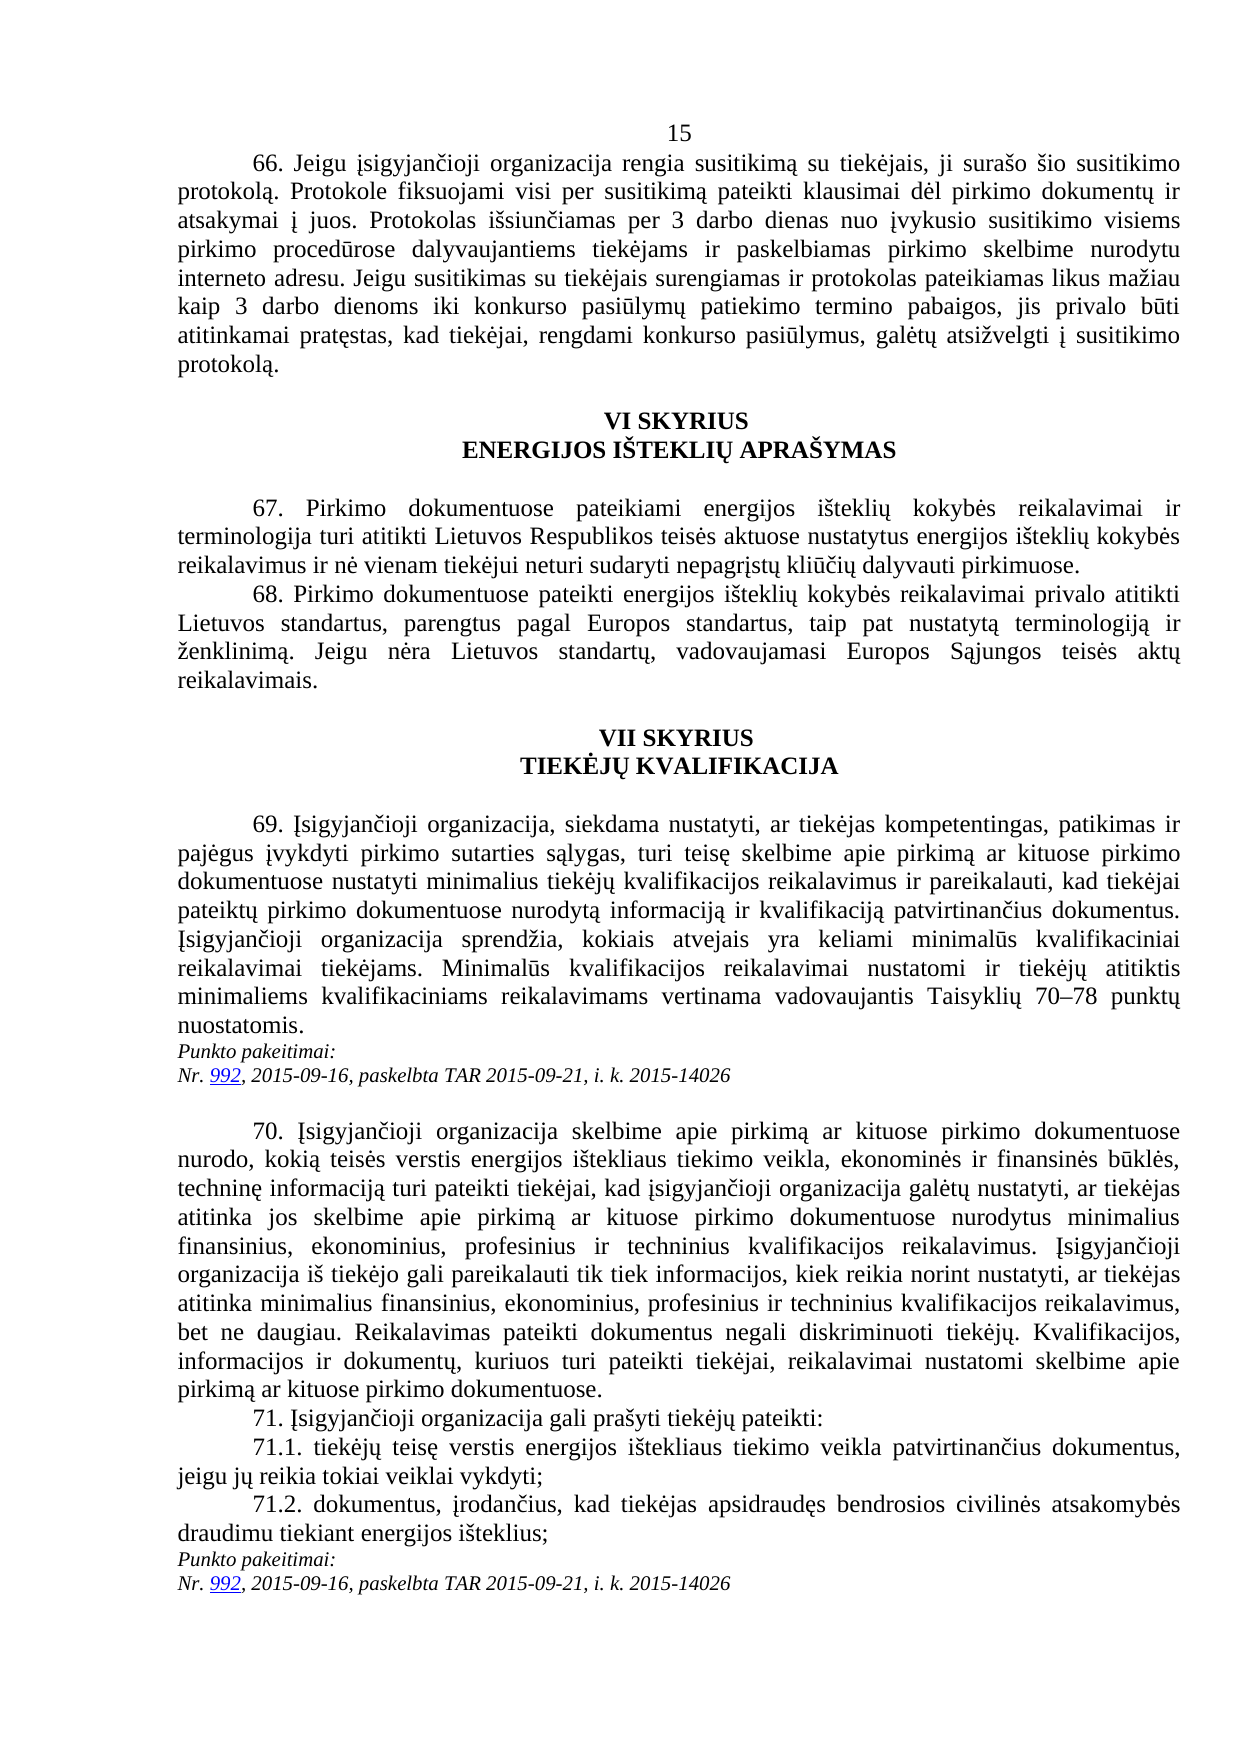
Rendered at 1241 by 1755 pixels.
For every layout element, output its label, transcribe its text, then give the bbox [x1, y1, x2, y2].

text Punkto pakeitimai: [177, 1547, 1181, 1571]
text 71.2. dokumentus, įrodančius, kad tiekėjas apsidraudęs bendrosios civilinės atsakomybės draudimu tiekiant energijos išteklius; [177, 1489, 1181, 1547]
text 67. Pirkimo dokumentuose pateikiami energijos išteklių kokybės reikalavimai ir terminologija turi atitikti Lietuvos Respublikos teisės aktuose nustatytus energijos išteklių kokybės reikalavimus ir nė vienam tiekėjui neturi sudaryti nepagrįstų kliūčių dalyvauti pirkimuose. [177, 493, 1181, 579]
text 66. Jeigu įsigyjančioji organizacija rengia susitikimą su tiekėjais, ji surašo šio susitikimo protokolą. Protokole fiksuojami visi per susitikimą pateikti klausimai dėl pirkimo dokumentų ir atsakymai į juos. Protokolas išsiunčiamas per 3 darbo dienas nuo įvykusio susitikimo visiems pirkimo procedūrose dalyvaujantiems tiekėjams ir paskelbiamas pirkimo skelbime nurodytu interneto adresu. Jeigu susitikimas su tiekėjais surengiamas ir protokolas pateikiamas likus mažiau kaip 3 darbo dienoms iki konkurso pasiūlymų patiekimo termino pabaigos, jis privalo būti atitinkamai pratęstas, kad tiekėjai, rengdami konkurso pasiūlymus, galėtų atsižvelgti į susitikimo protokolą. [177, 148, 1181, 378]
text Nr. 992, 2015-09-16, paskelbta TAR 2015-09-21, i. k. 2015-14026 [177, 1571, 1181, 1595]
text Energijos išteklių aprašymas [177, 435, 1181, 464]
text Tiekėjų kvalifikacija [177, 751, 1181, 780]
text 70. Įsigyjančioji organizacija skelbime apie pirkimą ar kituose pirkimo dokumentuose nurodo, kokią teisės verstis energijos ištekliaus tiekimo veikla, ekonominės ir finansinės būklės, techninę informaciją turi pateikti tiekėjai, kad įsigyjančioji organizacija galėtų nustatyti, ar tiekėjas atitinka jos skelbime apie pirkimą ar kituose pirkimo dokumentuose nurodytus minimalius finansinius, ekonominius, profesinius ir techninius kvalifikacijos reikalavimus. Įsigyjančioji organizacija iš tiekėjo gali pareikalauti tik tiek informacijos, kiek reikia norint nustatyti, ar tiekėjas atitinka minimalius finansinius, ekonominius, profesinius ir techninius kvalifikacijos reikalavimus, bet ne daugiau. Reikalavimas pateikti dokumentus negali diskriminuoti tiekėjų. Kvalifikacijos, informacijos ir dokumentų, kuriuos turi pateikti tiekėjai, reikalavimai nustatomi skelbime apie pirkimą ar kituose pirkimo dokumentuose. [177, 1116, 1181, 1403]
text VII SKYRIUS [177, 723, 1181, 751]
text 68. Pirkimo dokumentuose pateikti energijos išteklių kokybės reikalavimai privalo atitikti Lietuvos standartus, parengtus pagal Europos standartus, taip pat nustatytą terminologiją ir ženklinimą. Jeigu nėra Lietuvos standartų, vadovaujamasi Europos Sąjungos teisės aktų reikalavimais. [177, 579, 1181, 694]
text Nr. 992, 2015-09-16, paskelbta TAR 2015-09-21, i. k. 2015-14026 [177, 1063, 1181, 1087]
text VI SKYRIUS [177, 406, 1181, 435]
text 71. Įsigyjančioji organizacija gali prašyti tiekėjų pateikti: [177, 1403, 1181, 1432]
text 71.1. tiekėjų teisę verstis energijos ištekliaus tiekimo veikla patvirtinančius dokumentus, jeigu jų reikia tokiai veiklai vykdyti; [177, 1432, 1181, 1489]
text 69. Įsigyjančioji organizacija, siekdama nustatyti, ar tiekėjas kompetentingas, patikimas ir pajėgus įvykdyti pirkimo sutarties sąlygas, turi teisę skelbime apie pirkimą ar kituose pirkimo dokumentuose nustatyti minimalius tiekėjų kvalifikacijos reikalavimus ir pareikalauti, kad tiekėjai pateiktų pirkimo dokumentuose nurodytą informaciją ir kvalifikaciją patvirtinančius dokumentus. Įsigyjančioji organizacija sprendžia, kokiais atvejais yra keliami minimalūs kvalifikaciniai reikalavimai tiekėjams. Minimalūs kvalifikacijos reikalavimai nustatomi ir tiekėjų atitiktis minimaliems kvalifikaciniams reikalavimams vertinama vadovaujantis Taisyklių 70–78 punktų nuostatomis. [177, 809, 1181, 1039]
text Punkto pakeitimai: [177, 1039, 1181, 1063]
